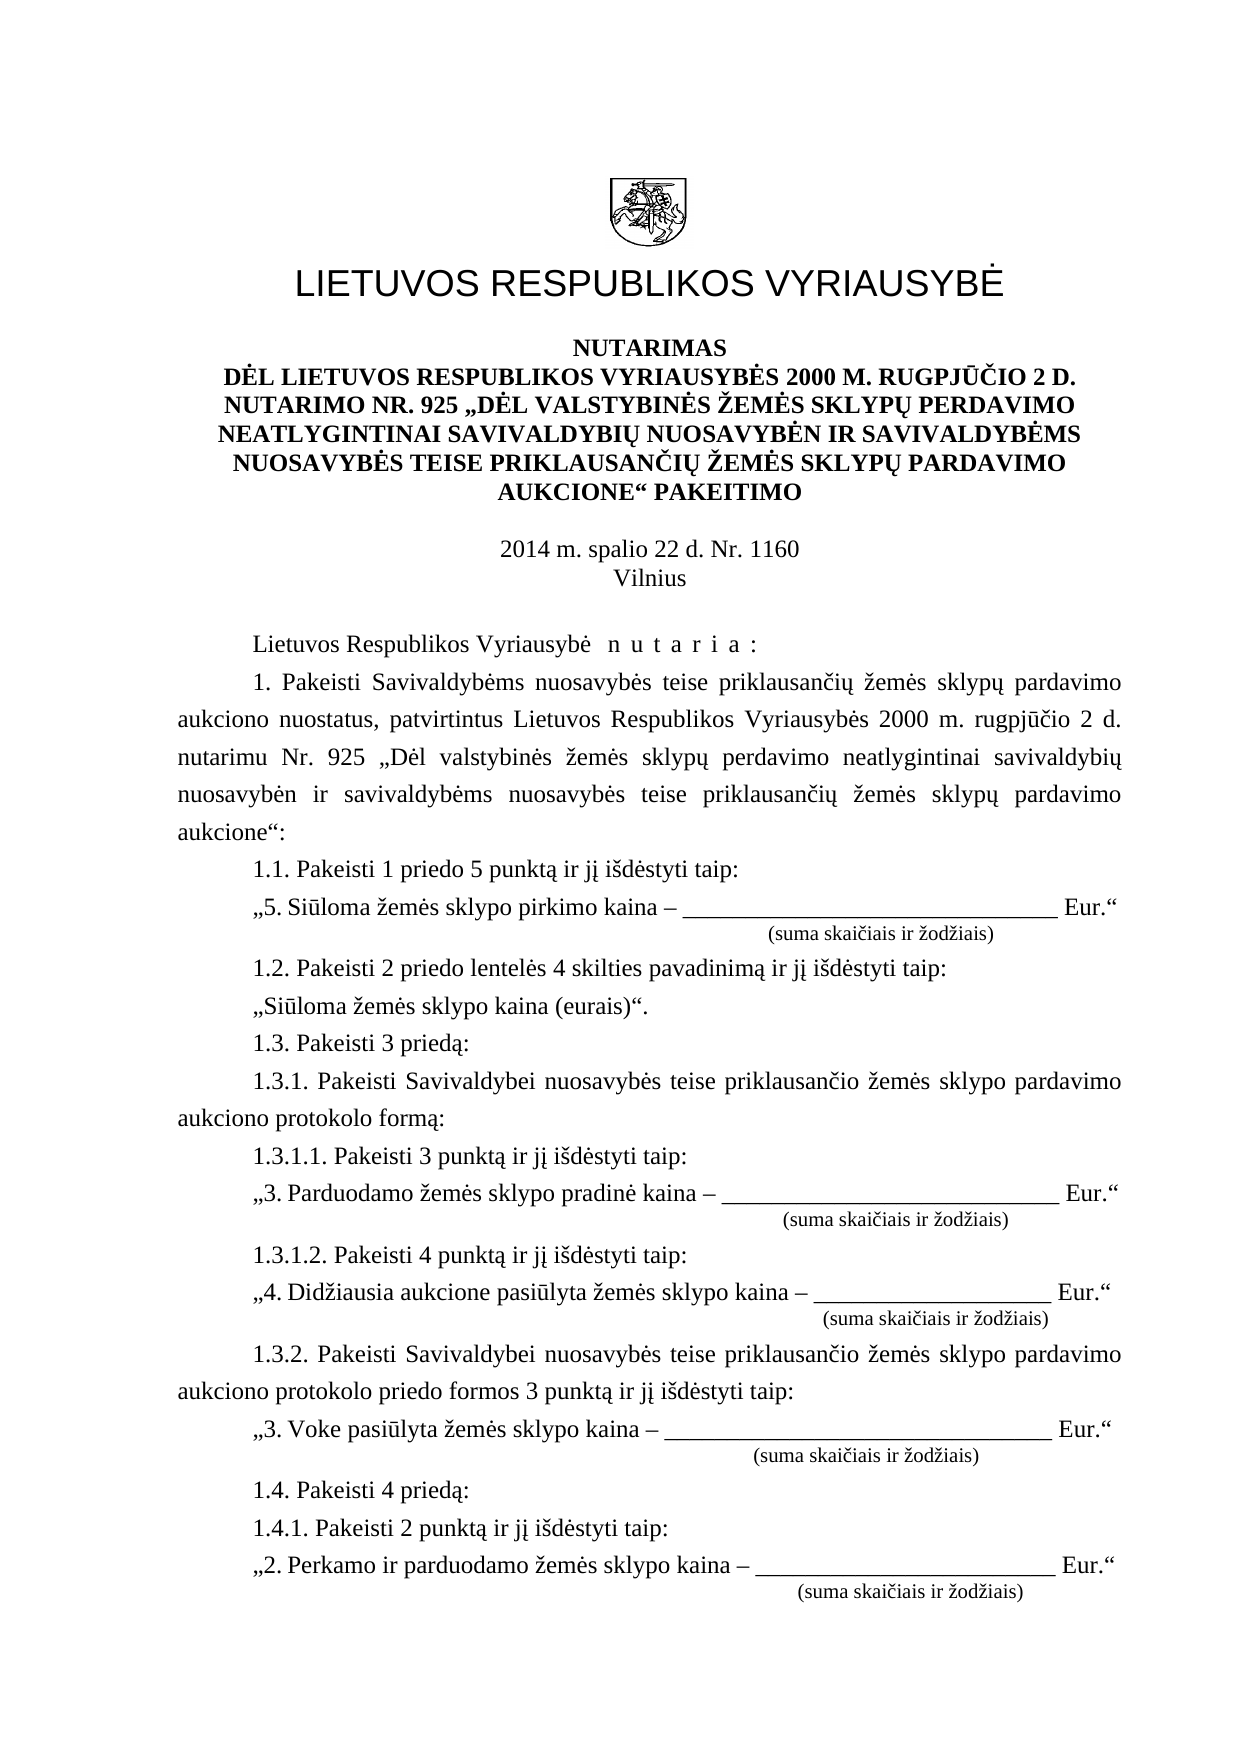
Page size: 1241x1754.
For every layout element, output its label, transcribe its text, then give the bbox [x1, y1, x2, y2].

text 2014 m. spalio 22 d. Nr. 1160 Vilnius [177, 534, 1122, 592]
text 1.3.2. Pakeisti Savivaldybei nuosavybės teise priklausančio žemės sklypo pardavimo aukciono protokolo priedo formos 3 punktą ir jį išdėstyti taip: [177, 1330, 1122, 1405]
text „3. Parduodamo žemės sklypo pradinė kaina – ___________________________ Eur.“ [177, 1169, 1122, 1207]
text Lietuvos Respublikos Vyriausybė nutaria: [177, 620, 1122, 658]
text 1.1. Pakeisti 1 priedo 5 punktą ir jį išdėstyti taip: [177, 845, 1122, 883]
text „5. Siūloma žemės sklypo pirkimo kaina – ______________________________ Eur.“ [177, 883, 1122, 920]
text 1.3. Pakeisti 3 priedą: [177, 1019, 1122, 1057]
text 1.4. Pakeisti 4 priedą: [177, 1467, 1122, 1504]
text „2. Perkamo ir parduodamo žemės sklypo kaina – ________________________ Eur.“ [177, 1542, 1122, 1579]
text 1.2. Pakeisti 2 priedo lentelės 4 skilties pavadinimą ir jį išdėstyti taip: [177, 944, 1122, 982]
text Lietuvos Respublikos Vyriausybė [177, 261, 1122, 304]
text Dėl lietuvos respublikos vyriausybės 2000 M. rugpjūčio 2 D. NUTARIMO NR. 925 „DĖL valstybinės žemės sklypų perdavimo neatlygintinai savivaldybių nuosavybėn ir savivaldybėms nuosavybės teise priklausančių žemės sklypų pardavimo aukcione“ PAKEITIMO [177, 362, 1122, 505]
text nutarimas [177, 333, 1122, 362]
text 1. Pakeisti Savivaldybėms nuosavybės teise priklausančių žemės sklypų pardavimo aukciono nuostatus, patvirtintus Lietuvos Respublikos Vyriausybės 2000 m. rugpjūčio 2 d. nutarimu Nr. 925 „Dėl valstybinės žemės sklypų perdavimo neatlygintinai savivaldybių nuosavybėn ir savivaldybėms nuosavybės teise priklausančių žemės sklypų pardavimo aukcione“: [177, 658, 1122, 845]
text (suma skaičiais ir žodžiais) [177, 1579, 1122, 1603]
text 1.4.1. Pakeisti 2 punktą ir jį išdėstyti taip: [177, 1504, 1122, 1542]
text (suma skaičiais ir žodžiais) [177, 1306, 1122, 1330]
text (suma skaičiais ir žodžiais) [177, 1207, 1122, 1231]
text 1.3.1.2. Pakeisti 4 punktą ir jį išdėstyti taip: [177, 1231, 1122, 1268]
text „Siūloma žemės sklypo kaina (eurais)“. [177, 982, 1122, 1019]
text „4. Didžiausia aukcione pasiūlyta žemės sklypo kaina – ___________________ Eur.“ [177, 1268, 1122, 1306]
text 1.3.1.1. Pakeisti 3 punktą ir jį išdėstyti taip: [177, 1132, 1122, 1169]
text 1.3.1. Pakeisti Savivaldybei nuosavybės teise priklausančio žemės sklypo pardavimo aukciono protokolo formą: [177, 1057, 1122, 1132]
text (suma skaičiais ir žodžiais) [177, 920, 1122, 944]
text (suma skaičiais ir žodžiais) [177, 1443, 1122, 1467]
text „3. Voke pasiūlyta žemės sklypo kaina – _______________________________ Eur.“ [177, 1405, 1122, 1443]
